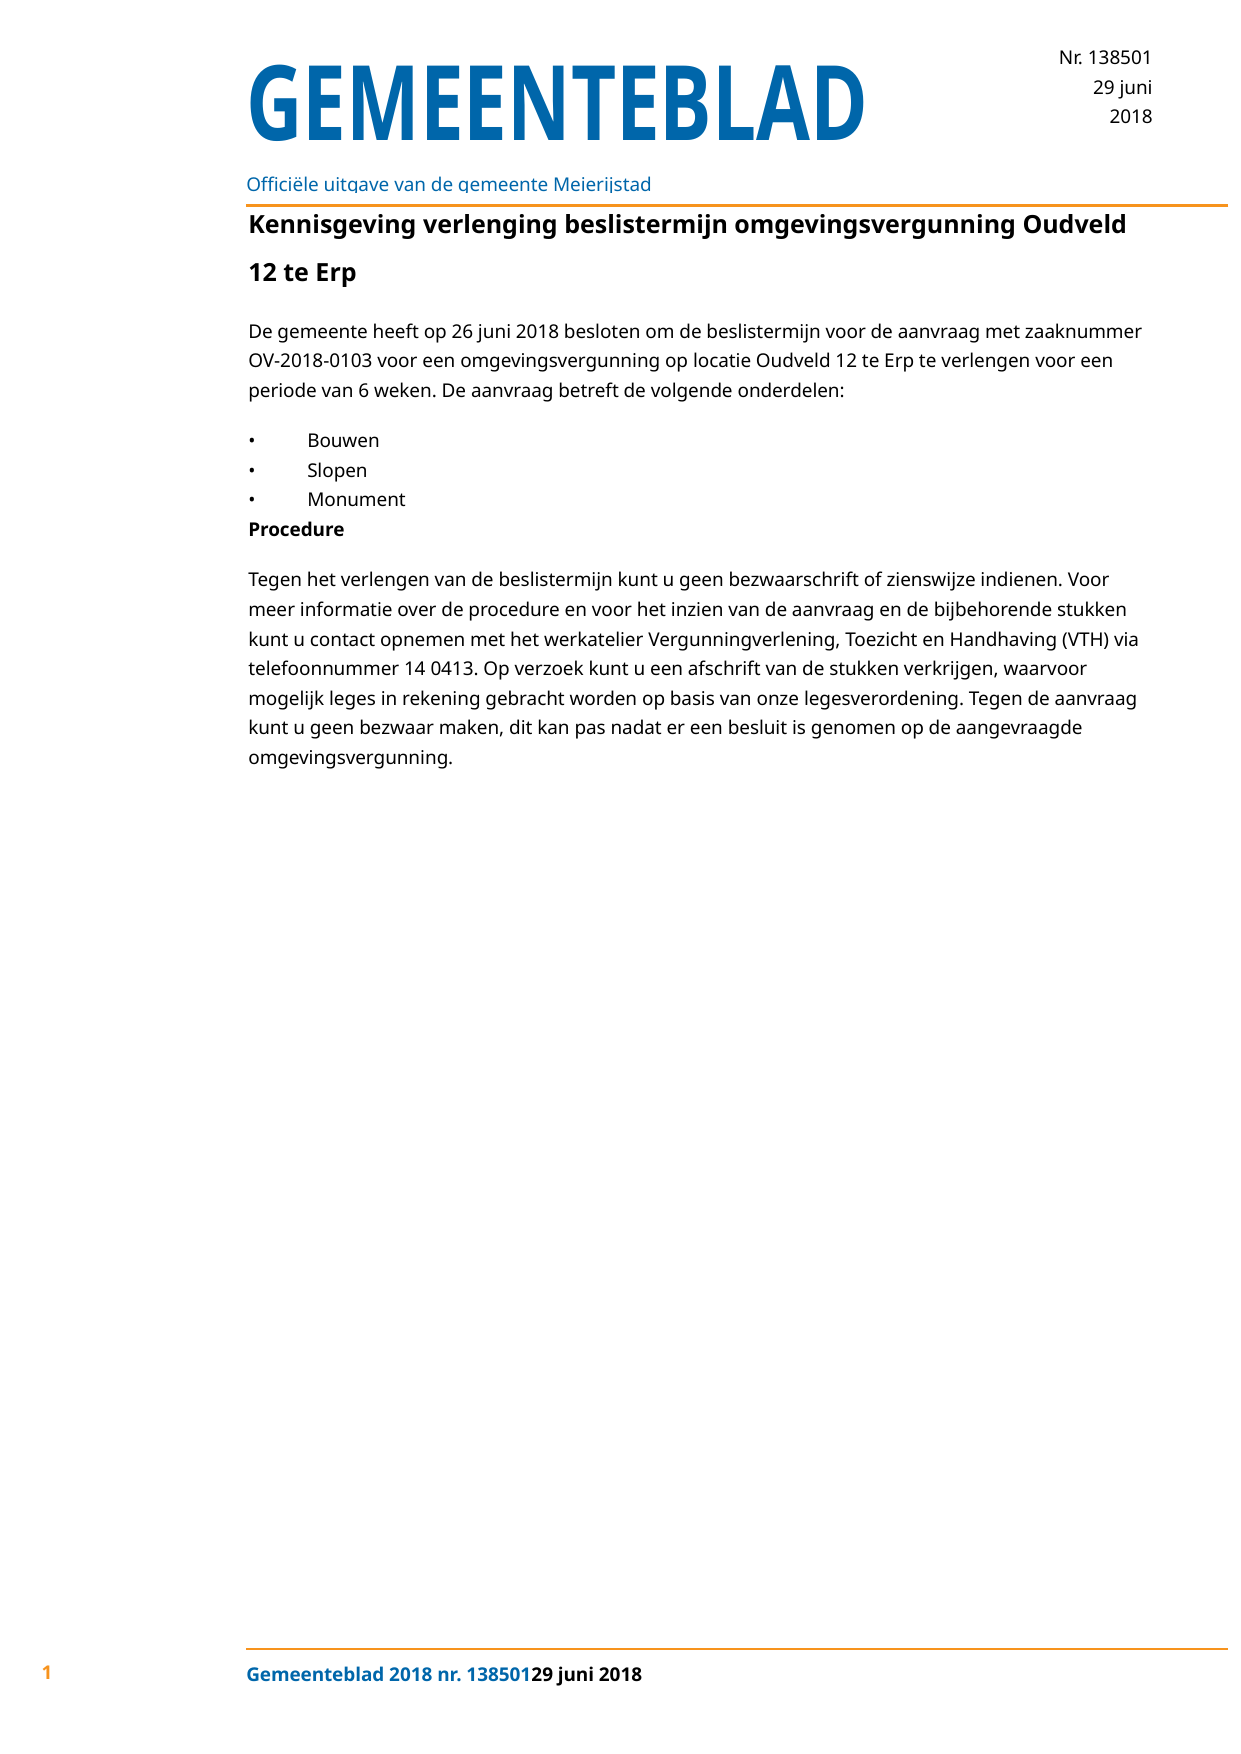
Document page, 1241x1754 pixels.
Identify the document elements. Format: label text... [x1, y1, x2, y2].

picture [41, 47, 231, 172]
text Tegen het verlengen van de beslistermijn kunt u geen bezwaarschrift of zienswijze indienen. Voor meer informatie over de procedure en voor het inzien van de aanvraag en de bijbehorende stukken kunt u contact opnemen met het werkatelier Vergunningverlening, Toezicht en Handhaving (VTH) via telefoonnummer 14 0413. Op verzoek kunt u een afschrift van de stukken verkrijgen, waarvoor mogelijk leges in rekening gebracht worden op basis van onze legesverordening. Tegen de aanvraag kunt u geen bezwaar maken, dit kan pas nadat er een besluit is genomen op de aangevraagde omgevingsvergunning. [248, 567, 1152, 770]
list Slopen [248, 457, 1152, 483]
text De gemeente heeft op 26 juni 2018 besloten om de beslistermijn voor de aanvraag met zaaknummer OV-2018-0103 voor een omgevingsvergunning op locatie Oudveld 12 te Erp te verlengen voor een periode van 6 weken. De aanvraag betreft de volgende onderdelen: [248, 318, 1152, 403]
text Procedure [248, 516, 1152, 542]
list Bouwen [248, 427, 1152, 453]
text Kennisgeving verlenging beslistermijn omgevingsvergunning Oudveld 12 te Erp [248, 207, 1152, 288]
list Monument [248, 487, 1152, 512]
